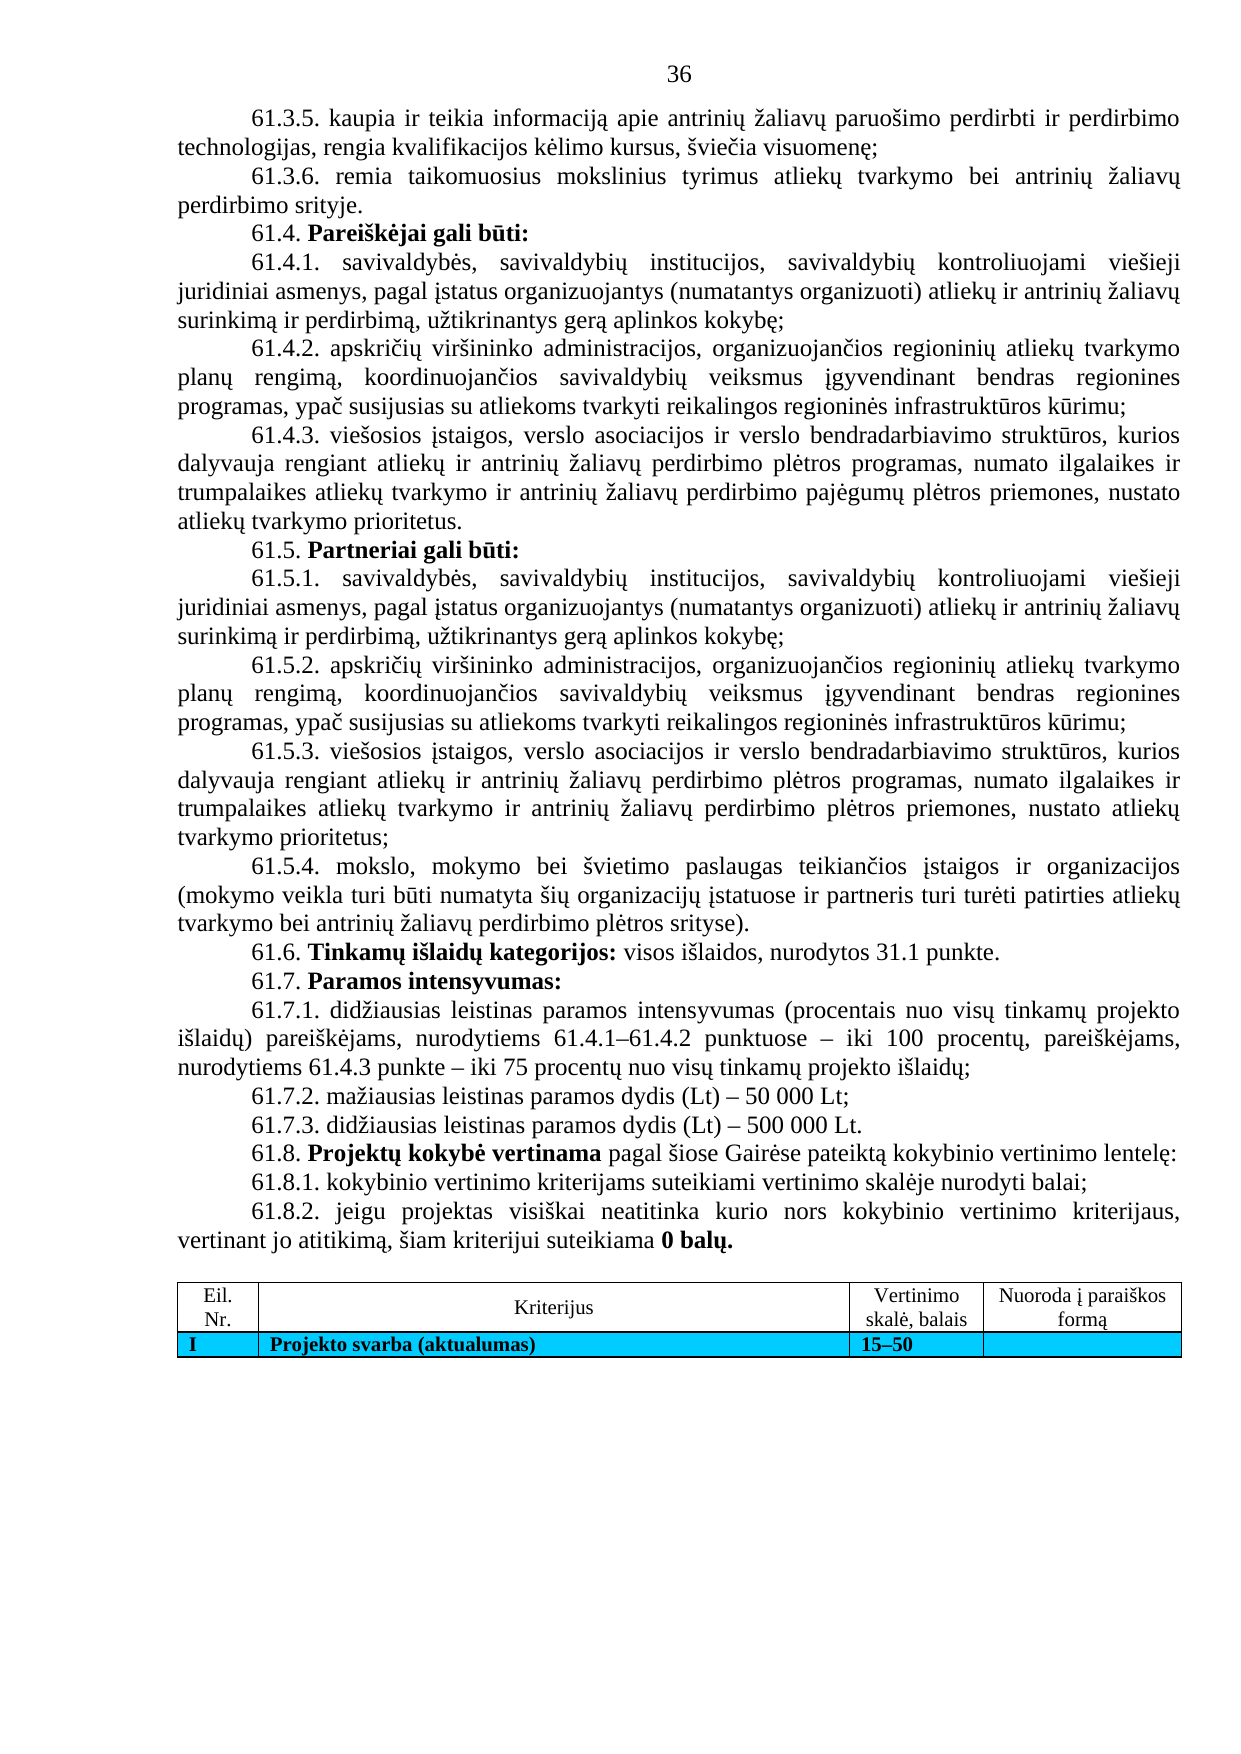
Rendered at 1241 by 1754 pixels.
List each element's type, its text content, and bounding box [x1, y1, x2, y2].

text 61.5.1. savivaldybės, savivaldybių institucijos, savivaldybių kontroliuojami viešieji juridiniai asmenys, pagal įstatus organizuojantys (numatantys organizuoti) atliekų ir antrinių žaliavų surinkimą ir perdirbimą, užtikrinantys gerą aplinkos kokybę; [177, 563, 1181, 650]
text 61.5.4. mokslo, mokymo bei švietimo paslaugas teikiančios įstaigos ir organizacijos (mokymo veikla turi būti numatyta šių organizacijų įstatuose ir partneris turi turėti patirties atliekų tvarkymo bei antrinių žaliavų perdirbimo plėtros srityse). [177, 851, 1181, 937]
table_cell Projekto svarba (aktualumas) [259, 1333, 849, 1356]
text 61.4.2. apskričių viršininko administracijos, organizuojančios regioninių atliekų tvarkymo planų rengimą, koordinuojančios savivaldybių veiksmus įgyvendinant bendras regionines programas, ypač susijusias su atliekoms tvarkyti reikalingos regioninės infrastruktūros kūrimu; [177, 333, 1181, 420]
text 61.5.3. viešosios įstaigos, verslo asociacijos ir verslo bendradarbiavimo struktūros, kurios dalyvauja rengiant atliekų ir antrinių žaliavų perdirbimo plėtros programas, numato ilgalaikes ir trumpalaikes atliekų tvarkymo ir antrinių žaliavų perdirbimo plėtros priemones, nustato atliekų tvarkymo prioritetus; [177, 736, 1181, 851]
text 61.4.3. viešosios įstaigos, verslo asociacijos ir verslo bendradarbiavimo struktūros, kurios dalyvauja rengiant atliekų ir antrinių žaliavų perdirbimo plėtros programas, numato ilgalaikes ir trumpalaikes atliekų tvarkymo ir antrinių žaliavų perdirbimo pajėgumų plėtros priemones, nustato atliekų tvarkymo prioritetus. [177, 420, 1181, 535]
text 61.7.1. didžiausias leistinas paramos intensyvumas (procentais nuo visų tinkamų projekto išlaidų) pareiškėjams, nurodytiems 61.4.1–61.4.2 punktuose – iki 100 procentų, pareiškėjams, nurodytiems 61.4.3 punkte – iki 75 procentų nuo visų tinkamų projekto išlaidų; [177, 995, 1181, 1081]
table_header Nuoroda į paraiškos formą [984, 1283, 1181, 1331]
table_cell 15–50 [850, 1333, 983, 1356]
text 61.7.3. didžiausias leistinas paramos dydis (Lt) – 500 000 Lt. [177, 1110, 1181, 1138]
text 61.6. Tinkamų išlaidų kategorijos: visos išlaidos, nurodytos 31.1 punkte. [177, 937, 1181, 966]
text 61.7. Paramos intensyvumas: [177, 966, 1181, 995]
text 61.3.6. remia taikomuosius mokslinius tyrimus atliekų tvarkymo bei antrinių žaliavų perdirbimo srityje. [177, 161, 1181, 218]
text 61.8.1. kokybinio vertinimo kriterijams suteikiami vertinimo skalėje nurodyti balai; [177, 1167, 1181, 1196]
text 61.4. Pareiškėjai gali būti: [177, 218, 1181, 247]
text 61.5. Partneriai gali būti: [177, 535, 1181, 563]
text 61.7.2. mažiausias leistinas paramos dydis (Lt) – 50 000 Lt; [177, 1081, 1181, 1110]
table_cell I [178, 1333, 258, 1356]
table_header Eil. Nr. [178, 1283, 258, 1331]
text 61.4.1. savivaldybės, savivaldybių institucijos, savivaldybių kontroliuojami viešieji juridiniai asmenys, pagal įstatus organizuojantys (numatantys organizuoti) atliekų ir antrinių žaliavų surinkimą ir perdirbimą, užtikrinantys gerą aplinkos kokybę; [177, 247, 1181, 333]
text 61.3.5. kaupia ir teikia informaciją apie antrinių žaliavų paruošimo perdirbti ir perdirbimo technologijas, rengia kvalifikacijos kėlimo kursus, šviečia visuomenę; [177, 103, 1181, 161]
text 61.8. Projektų kokybė vertinama pagal šiose Gairėse pateiktą kokybinio vertinimo lentelę: [177, 1138, 1181, 1167]
table_header Kriterijus [259, 1283, 849, 1331]
table_cell [984, 1333, 1181, 1356]
table_header Vertinimo skalė, balais [850, 1283, 983, 1331]
text 61.8.2. jeigu projektas visiškai neatitinka kurio nors kokybinio vertinimo kriterijaus, vertinant jo atitikimą, šiam kriterijui suteikiama 0 balų. [177, 1196, 1181, 1253]
text 61.5.2. apskričių viršininko administracijos, organizuojančios regioninių atliekų tvarkymo planų rengimą, koordinuojančios savivaldybių veiksmus įgyvendinant bendras regionines programas, ypač susijusias su atliekoms tvarkyti reikalingos regioninės infrastruktūros kūrimu; [177, 650, 1181, 736]
